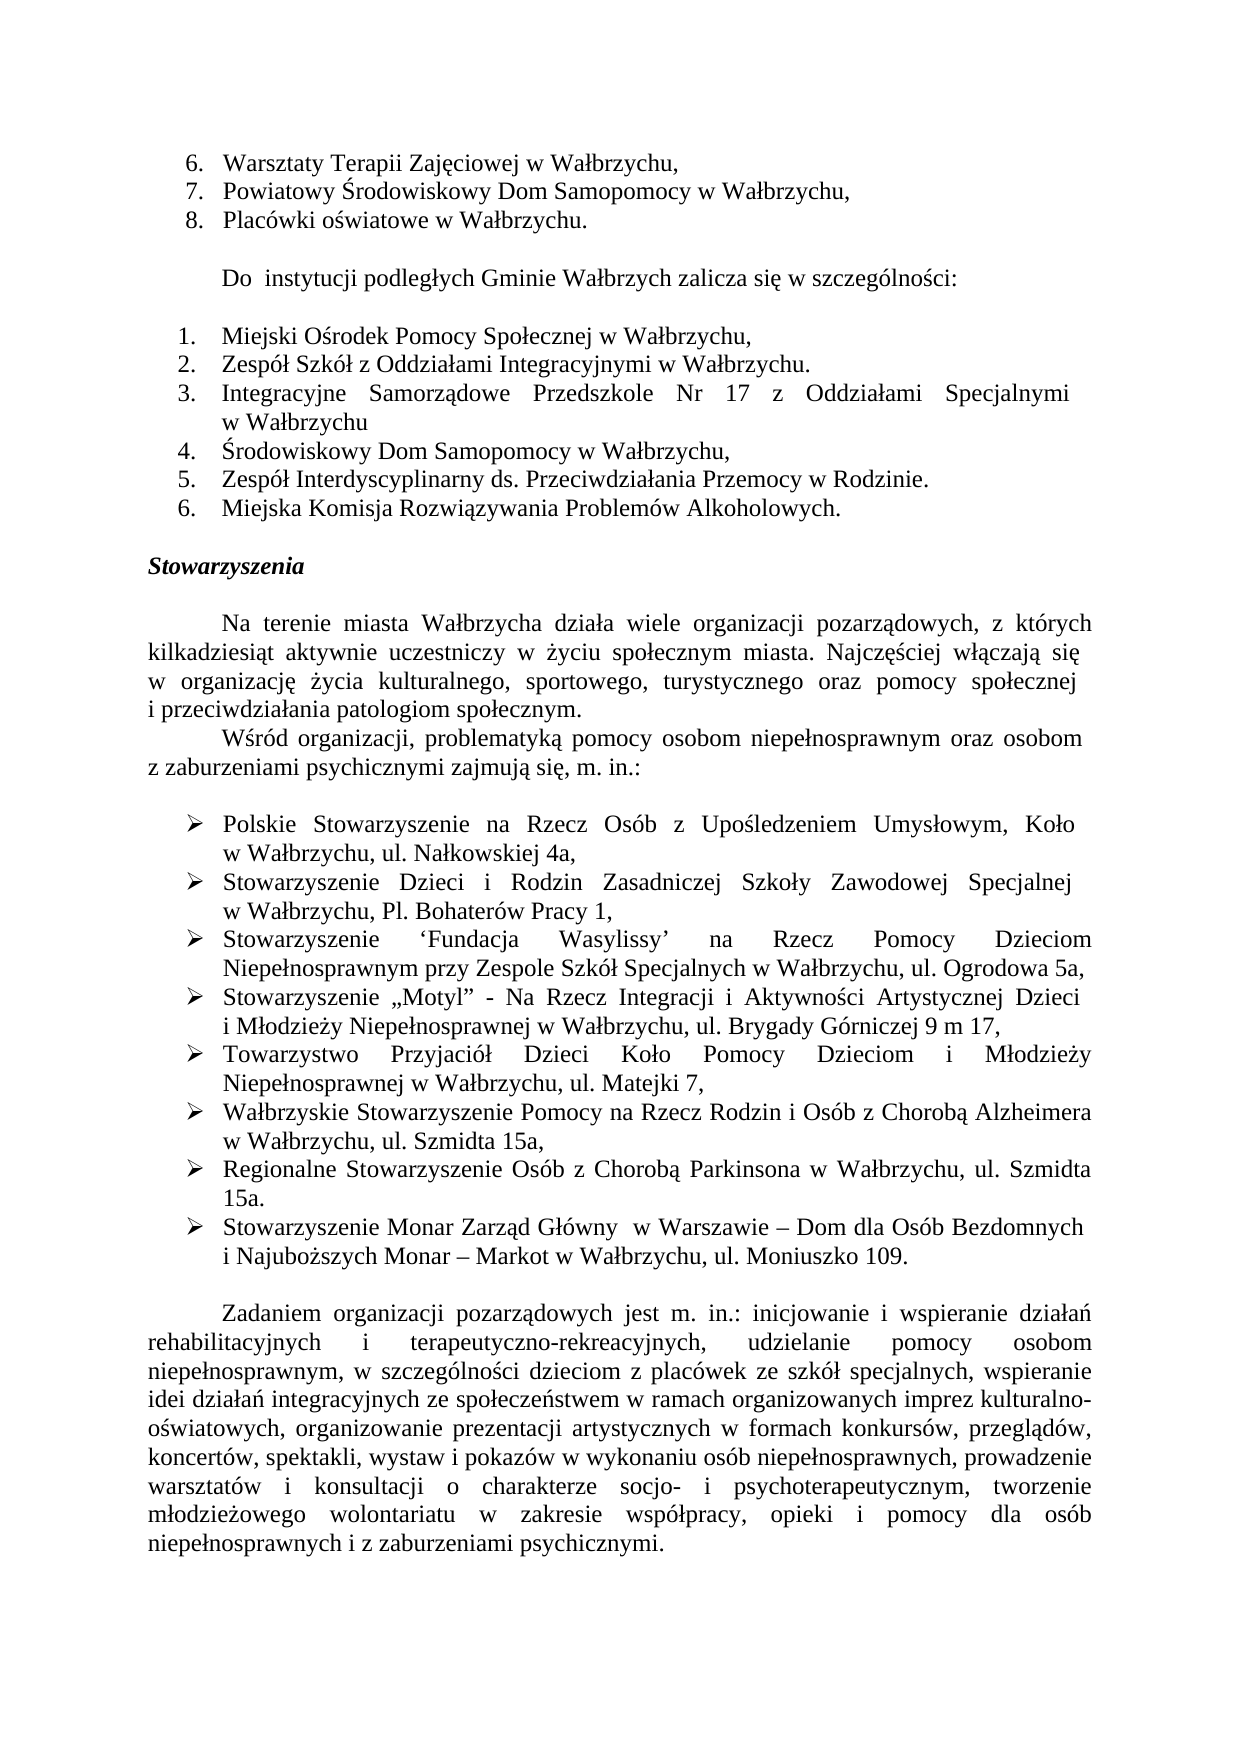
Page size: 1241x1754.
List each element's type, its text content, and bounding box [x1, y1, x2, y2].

list Stowarzyszenie Dzieci i Rodzin Zasadniczej Szkoły Zawodowej Specjalnej w Wałbrzychu, Pl. Bohaterów Pracy 1, [185, 867, 1093, 924]
list Placówki oświatowe w Wałbrzychu. [185, 205, 1093, 234]
list Stowarzyszenie Monar Zarząd Główny w Warszawie – Dom dla Osób Bezdomnych i Najuboższych Monar – Markot w Wałbrzychu, ul. Moniuszko 109. [185, 1212, 1093, 1269]
list Polskie Stowarzyszenie na Rzecz Osób z Upośledzeniem Umysłowym, Koło w Wałbrzychu, ul. Nałkowskiej 4a, [185, 809, 1093, 867]
list Regionalne Stowarzyszenie Osób z Chorobą Parkinsona w Wałbrzychu, ul. Szmidta 15a. [185, 1154, 1093, 1212]
text Zadaniem organizacji pozarządowych jest m. in.: inicjowanie i wspieranie działań rehabilitacyjnych i terapeutyczno-rekreacyjnych, udzielanie pomocy osobom niepełnosprawnym, w szczególności dzieciom z placówek ze szkół specjalnych, wspieranie idei działań integracyjnych ze społeczeństwem w ramach organizowanych imprez kulturalno-oświatowych, organizowanie prezentacji artystycznych w formach konkursów, przeglądów, koncertów, spektakli, wystaw i pokazów w wykonaniu osób niepełnosprawnych, prowadzenie warsztatów i konsultacji o charakterze socjo- i psychoterapeutycznym, tworzenie młodzieżowego wolontariatu w zakresie współpracy, opieki i pomocy dla osób niepełnosprawnych i z zaburzeniami psychicznymi. [148, 1298, 1093, 1557]
list Stowarzyszenie „Motyl” - Na Rzecz Integracji i Aktywności Artystycznej Dzieci i Młodzieży Niepełnosprawnej w Wałbrzychu, ul. Brygady Górniczej 9 m 17, [185, 982, 1093, 1039]
list Stowarzyszenie ‘Fundacja Wasylissy’ na Rzecz Pomocy Dzieciom Niepełnosprawnym przy Zespole Szkół Specjalnych w Wałbrzychu, ul. Ogrodowa 5a, [185, 924, 1093, 982]
text 3. Integracyjne Samorządowe Przedszkole Nr 17 z Oddziałami Specjalnymi w Wałbrzychu [177, 378, 1093, 436]
text Do instytucji podległych Gminie Wałbrzych zalicza się w szczególności: [148, 263, 1093, 291]
list Powiatowy Środowiskowy Dom Samopomocy w Wałbrzychu, [185, 176, 1093, 205]
text 2. Zespół Szkół z Oddziałami Integracyjnymi w Wałbrzychu. [177, 349, 1093, 378]
text 1. Miejski Ośrodek Pomocy Społecznej w Wałbrzychu, [177, 321, 1093, 349]
text 6. Miejska Komisja Rozwiązywania Problemów Alkoholowych. [177, 493, 1093, 522]
list Towarzystwo Przyjaciół Dzieci Koło Pomocy Dzieciom i Młodzieży Niepełnosprawnej w Wałbrzychu, ul. Matejki 7, [185, 1039, 1093, 1097]
text Stowarzyszenia [148, 551, 1093, 579]
list Warsztaty Terapii Zajęciowej w Wałbrzychu, [185, 148, 1093, 176]
text 5. Zespół Interdyscyplinarny ds. Przeciwdziałania Przemocy w Rodzinie. [177, 464, 1093, 493]
text Na terenie miasta Wałbrzycha działa wiele organizacji pozarządowych, z których kilkadziesiąt aktywnie uczestniczy w życiu społecznym miasta. Najczęściej włączają się w organizację życia kulturalnego, sportowego, turystycznego oraz pomocy społecznej i przeciwdziałania patologiom społecznym. [148, 608, 1093, 723]
text 4. Środowiskowy Dom Samopomocy w Wałbrzychu, [177, 436, 1093, 464]
list Wałbrzyskie Stowarzyszenie Pomocy na Rzecz Rodzin i Osób z Chorobą Alzheimera w Wałbrzychu, ul. Szmidta 15a, [185, 1097, 1093, 1154]
text Wśród organizacji, problematyką pomocy osobom niepełnosprawnym oraz osobom z zaburzeniami psychicznymi zajmują się, m. in.: [148, 723, 1093, 781]
